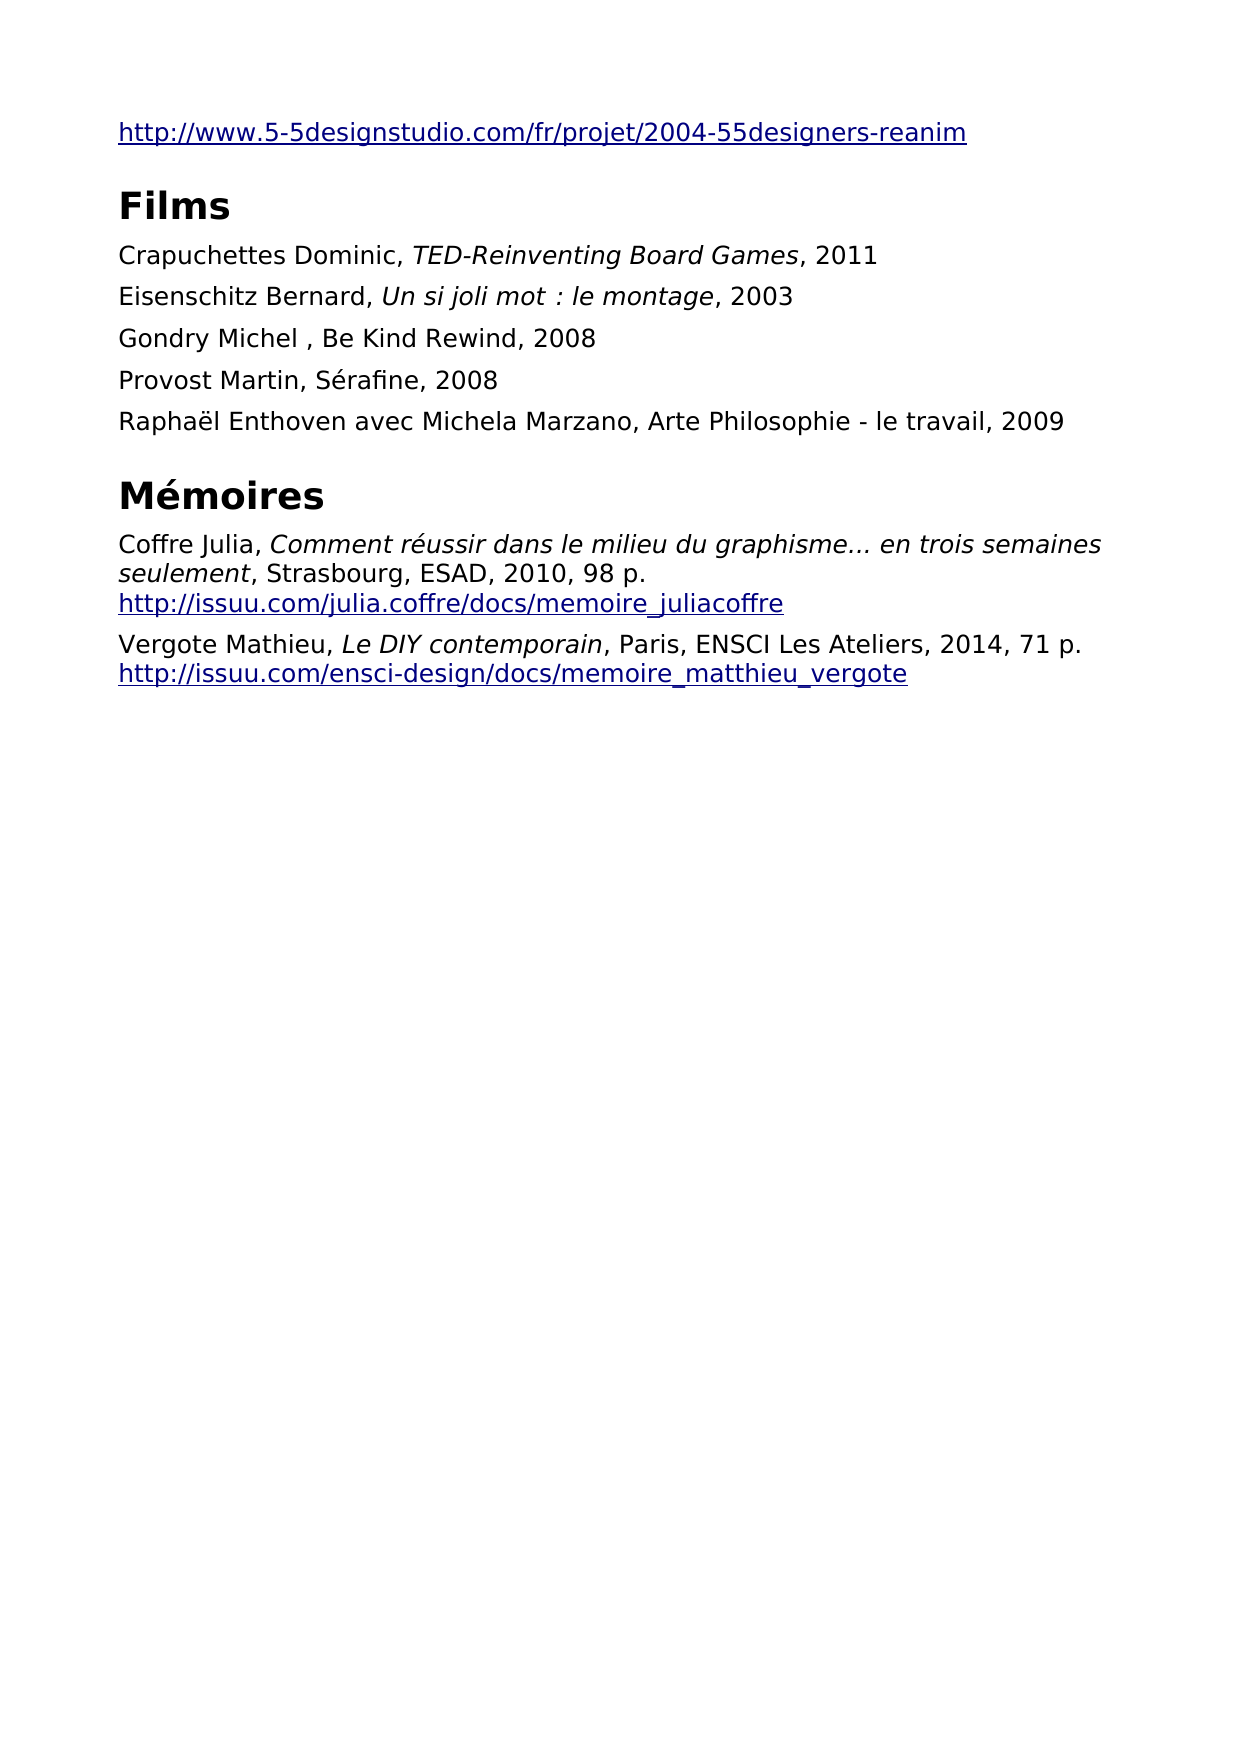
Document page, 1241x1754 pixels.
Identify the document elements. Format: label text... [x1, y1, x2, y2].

text Vergote Mathieu, Le DIY contemporain, Paris, ENSCI Les Ateliers, 2014, 71 p. http://issuu.com/ensci-design/docs/memoire_matthieu_vergote [118, 630, 1122, 689]
subtitle Mémoires [118, 474, 1122, 518]
text Provost Martin, Sérafine, 2008 [118, 366, 1122, 395]
subtitle Films [118, 185, 1122, 228]
text Crapuchettes Dominic, TED-Reinventing Board Games, 2011 [118, 241, 1122, 270]
text Raphaël Enthoven avec Michela Marzano, Arte Philosophie - le travail, 2009 [118, 408, 1122, 437]
text Gondry Michel , Be Kind Rewind, 2008 [118, 324, 1122, 353]
text Coffre Julia, Comment réussir dans le milieu du graphisme... en trois semaines seulement, Strasbourg, ESAD, 2010, 98 p. http://issuu.com/julia.coffre/docs/memoire_juliacoffre [118, 530, 1122, 618]
text Eisenschitz Bernard, Un si joli mot : le montage, 2003 [118, 283, 1122, 312]
text http://www.5-5designstudio.com/fr/projet/2004-55designers-reanim [118, 118, 1122, 147]
